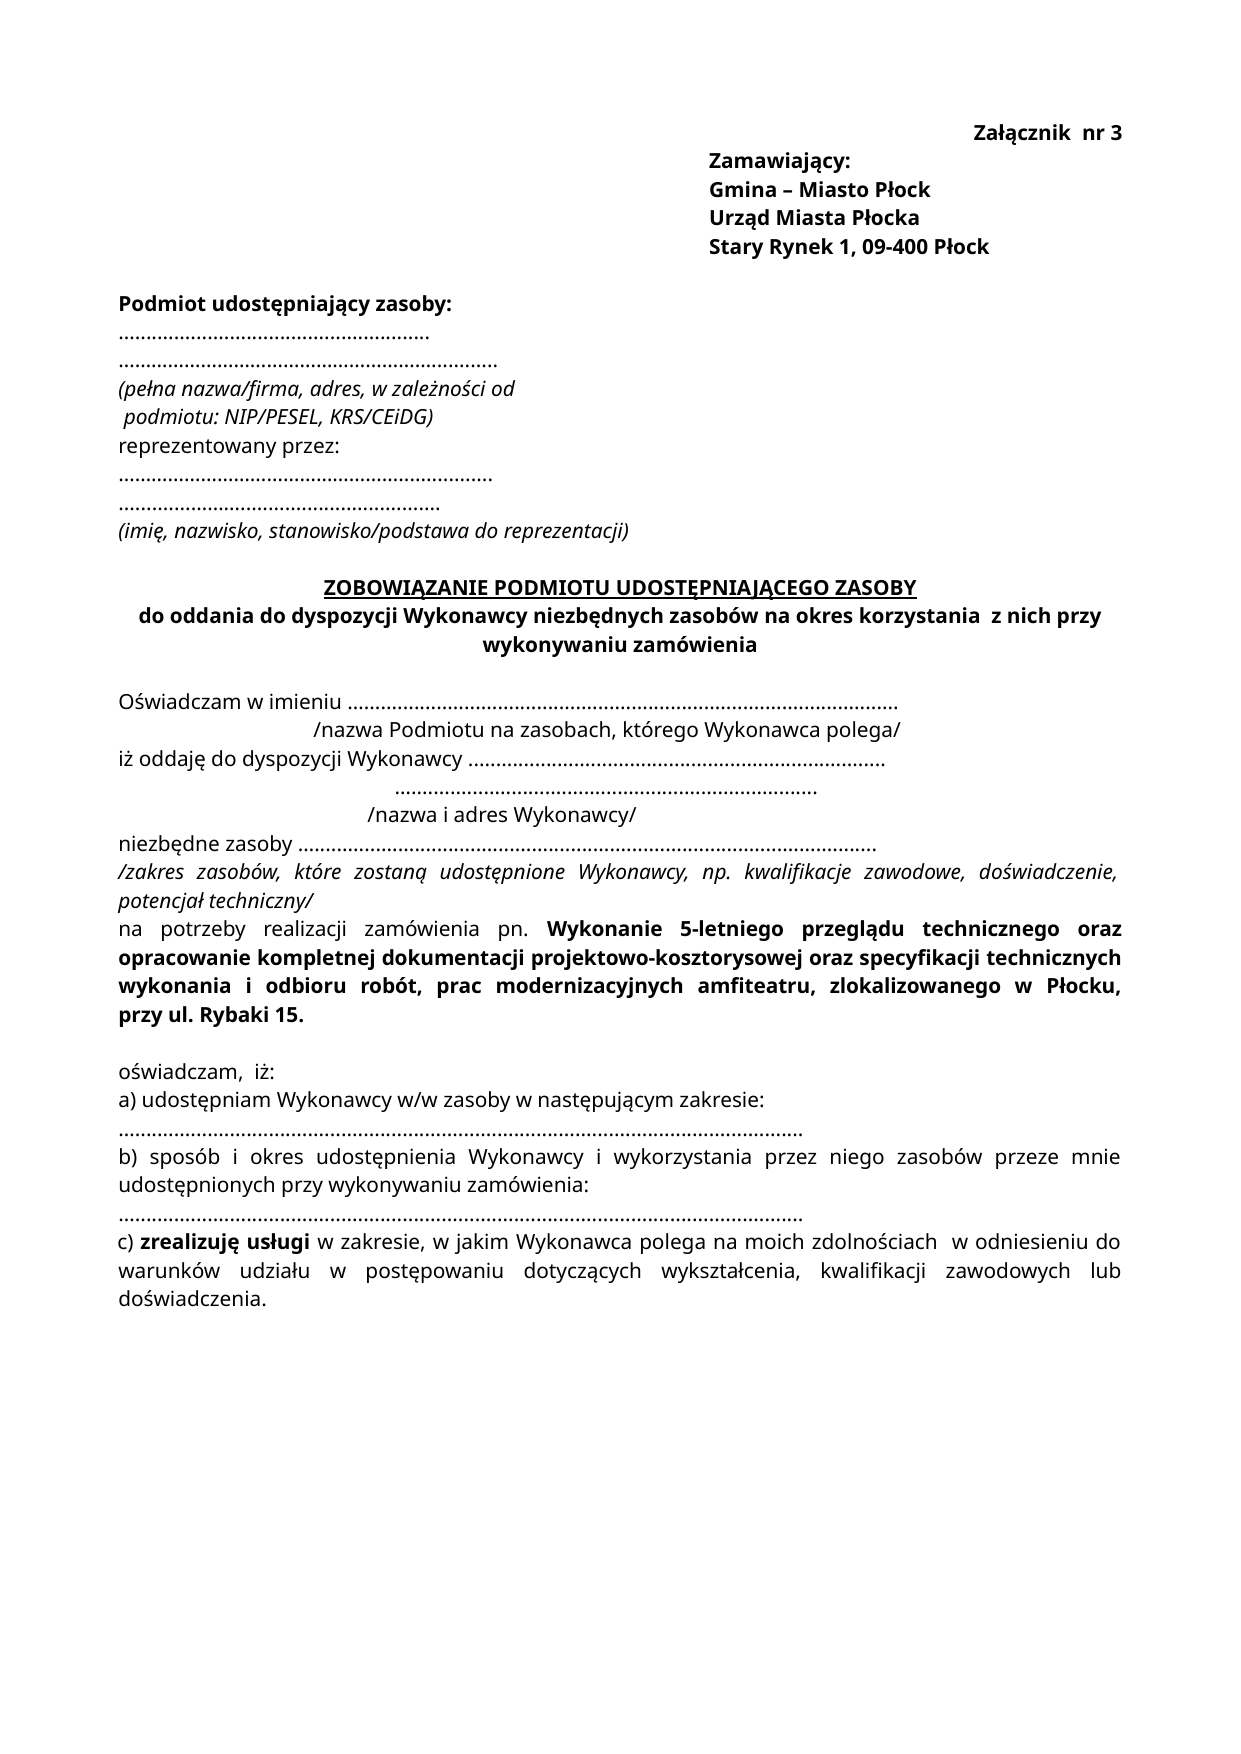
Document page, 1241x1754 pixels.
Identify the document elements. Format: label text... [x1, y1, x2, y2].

text (imię, nazwisko, stanowisko/podstawa do reprezentacji) [118, 516, 1122, 545]
text ZOBOWIĄZANIE PODMIOTU UDOSTĘPNIAJĄCEGO ZASOBY [118, 573, 1122, 602]
text Urząd Miasta Płocka [118, 203, 1122, 232]
text …........................................................................................................................ [118, 1199, 1122, 1227]
text /zakres zasobów, które zostaną udostępnione Wykonawcy, np. kwalifikacje zawodowe, doświadczenie, potencjał techniczny/ [118, 857, 1122, 914]
text /nazwa i adres Wykonawcy/ [118, 801, 1122, 829]
text b) sposób i okres udostępnienia Wykonawcy i wykorzystania przez niego zasobów przeze mnie udostępnionych przy wykonywaniu zamówienia: [118, 1142, 1122, 1199]
text na potrzeby realizacji zamówienia pn. Wykonanie 5-letniego przeglądu technicznego oraz opracowanie kompletnej dokumentacji projektowo-kosztorysowej oraz specyfikacji technicznych wykonania i odbioru robót, prac modernizacyjnych amfiteatru, zlokalizowanego w Płocku, przy ul. Rybaki 15. [118, 914, 1122, 1028]
text (pełna nazwa/firma, adres, w zależności od [118, 374, 1122, 402]
text ……………………………………………................. [118, 459, 1122, 488]
text Gmina – Miasto Płock [118, 175, 1122, 203]
text a) udostępniam Wykonawcy w/w zasoby w następującym zakresie: [118, 1085, 1122, 1114]
text Stary Rynek 1, 09-400 Płock [118, 232, 1122, 260]
text Oświadczam w imieniu …................................................................................................ [118, 687, 1122, 715]
text …………………………………………………............ [118, 346, 1122, 374]
text Załącznik nr 3 [118, 118, 1122, 147]
text iż oddaję do dyspozycji Wykonawcy ........................................................................... [118, 744, 1122, 772]
text Podmiot udostępniający zasoby: [118, 289, 1122, 317]
text oświadczam, iż: [118, 1057, 1122, 1085]
text podmiotu: NIP/PESEL, KRS/CEiDG) [118, 402, 1122, 431]
text do oddania do dyspozycji Wykonawcy niezbędnych zasobów na okres korzystania z nich przy wykonywaniu zamówienia [118, 602, 1122, 658]
text reprezentowany przez: [118, 431, 1122, 459]
text .............……….................................... [118, 488, 1122, 516]
text …......................................................................... [118, 772, 1122, 801]
text niezbędne zasoby …..................................................................................................... [118, 829, 1122, 857]
text …..................................................... [118, 317, 1122, 346]
text /nazwa Podmiotu na zasobach, którego Wykonawca polega/ [118, 715, 1122, 744]
text …........................................................................................................................ [118, 1114, 1122, 1142]
text Zamawiający: [118, 147, 1122, 175]
text c) zrealizuję usługi w zakresie, w jakim Wykonawca polega na moich zdolnościach w odniesieniu do warunków udziału w postępowaniu dotyczących wykształcenia, kwalifikacji zawodowych lub doświadczenia. [117, 1227, 1122, 1313]
